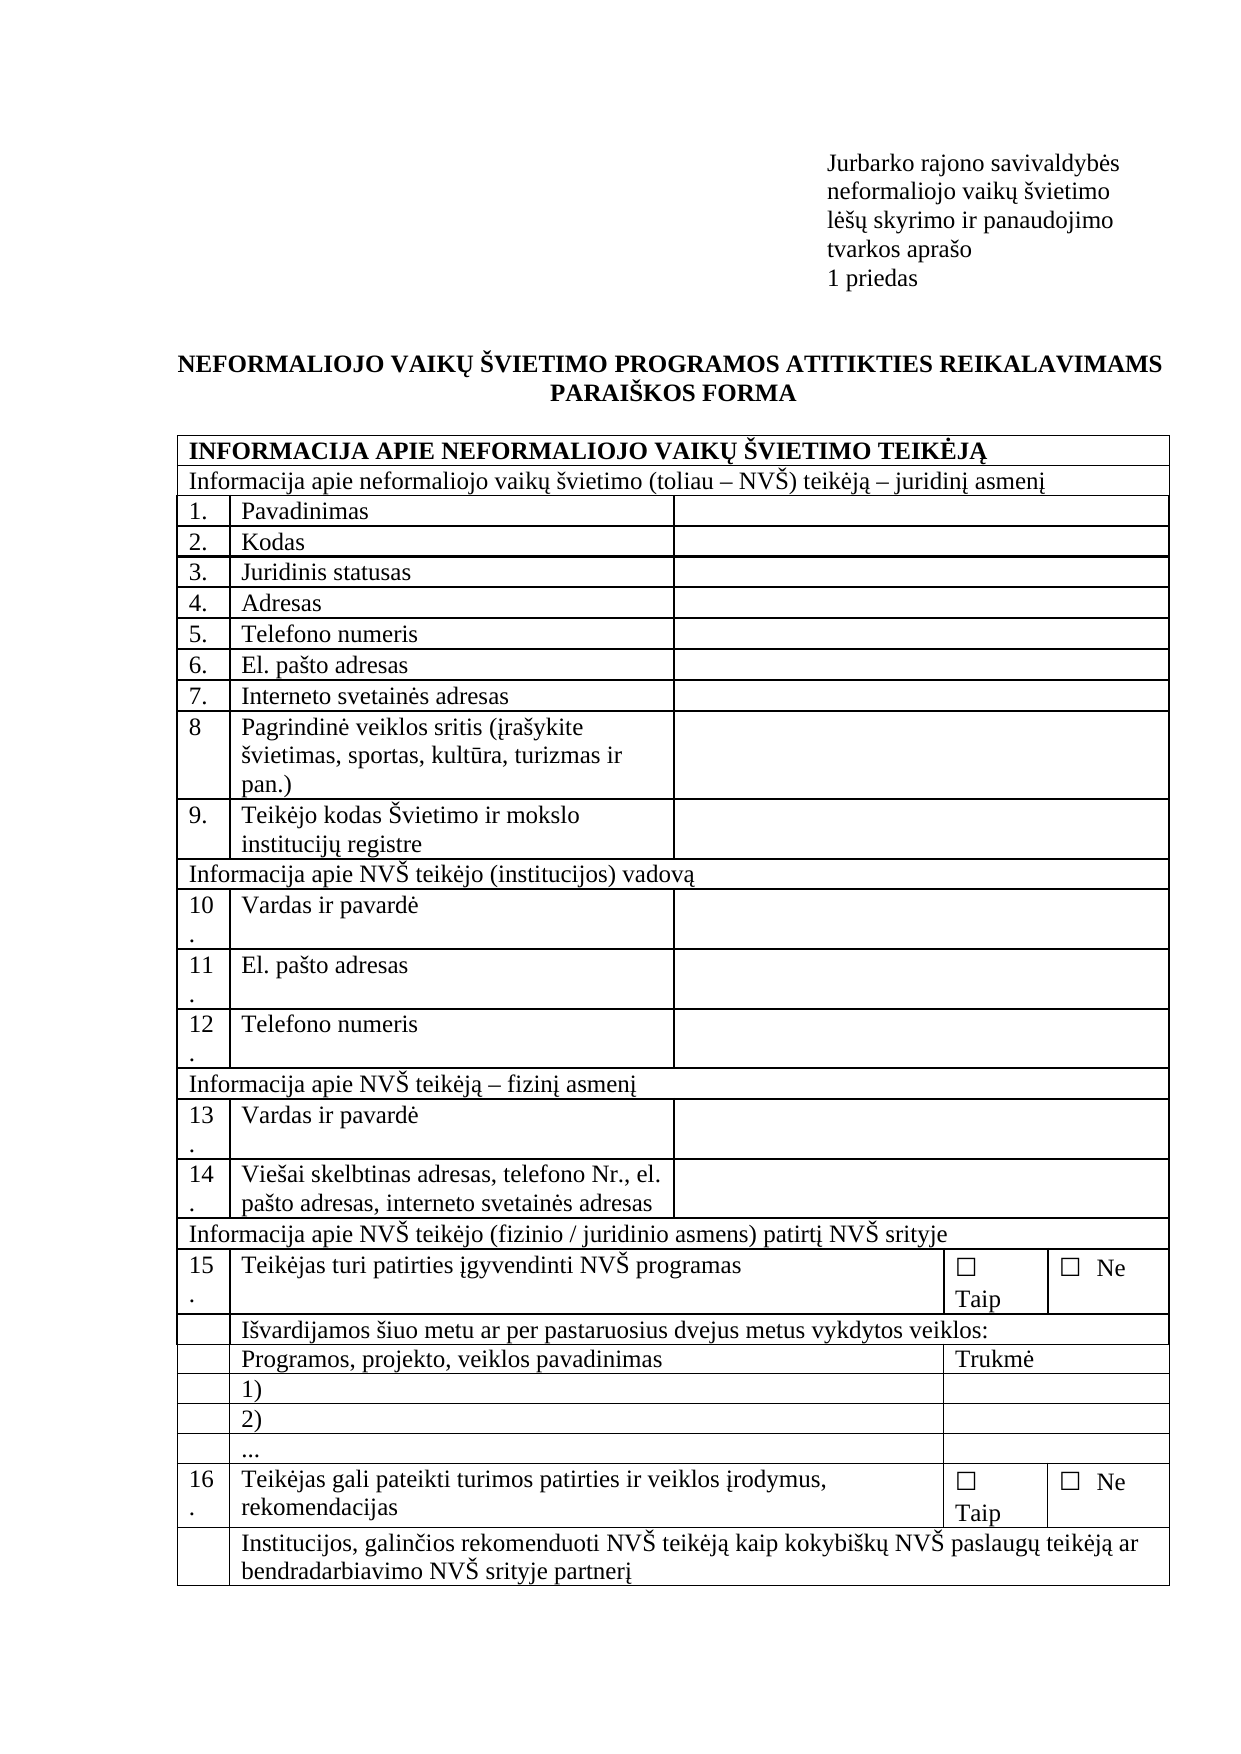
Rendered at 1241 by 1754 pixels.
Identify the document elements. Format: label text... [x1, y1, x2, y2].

table_cell 7. [178, 681, 229, 709]
table_cell 16. [178, 1464, 229, 1527]
table_header [177, 406, 230, 435]
table_cell Teikėjo kodas Švietimo ir mokslo institucijų registre [231, 800, 673, 857]
table_cell 5. [178, 619, 229, 648]
table_cell [944, 1404, 1169, 1433]
text neformaliojo vaikų švietimo [827, 176, 1169, 205]
table_cell 10. [178, 890, 229, 948]
table_cell [178, 1315, 229, 1343]
table_cell 2) [230, 1404, 943, 1433]
table_cell [675, 496, 1168, 524]
text lėšų skyrimo ir panaudojimo [827, 205, 1169, 234]
table_cell 12. [178, 1010, 229, 1067]
text Jurbarko rajono savivaldybės [827, 148, 1169, 176]
table_cell Viešai skelbtinas adresas, telefono Nr., el. pašto adresas, interneto svetainės adresas [231, 1160, 673, 1217]
table_cell Informacija apie neformaliojo vaikų švietimo (toliau – NVŠ) teikėją – juridinį asmenį [178, 466, 1169, 495]
table_cell Išvardijamos šiuo metu ar per pastaruosius dvejus metus vykdytos veiklos: [231, 1315, 1168, 1343]
table_cell El. pašto adresas [231, 950, 673, 1007]
table_cell 9. [178, 800, 229, 857]
table_cell [675, 1010, 1168, 1067]
table_cell [675, 890, 1168, 948]
table_cell ☐ Taip [945, 1250, 1047, 1313]
table_cell Vardas ir pavardė [231, 890, 673, 948]
table_cell El. pašto adresas [231, 650, 673, 679]
table_cell [675, 800, 1168, 857]
text NEFORMALIOJO VAIKŲ ŠVIETIMO PROGRAMOS ATITIKTIES REIKALAVIMAMS [177, 349, 1169, 378]
table_cell Informacija apie NVŠ teikėjo (fizinio / juridinio asmens) patirtį NVŠ srityje [178, 1219, 1168, 1248]
table_cell [675, 650, 1168, 679]
table_cell [944, 1434, 1169, 1463]
table_cell 15. [178, 1250, 229, 1313]
text PARAIŠKOS FORMA [177, 378, 1169, 406]
table_cell [675, 619, 1168, 648]
table_cell Teikėjas turi patirties įgyvendinti NVŠ programas [231, 1250, 943, 1313]
table_cell ☐ Taip [944, 1464, 1047, 1527]
table_cell 6. [178, 650, 229, 679]
table_cell Informacija apie NVŠ teikėją – fizinį asmenį [178, 1069, 1168, 1098]
table_cell [675, 588, 1168, 617]
table_cell Telefono numeris [231, 1010, 673, 1067]
table_cell Kodas [231, 527, 673, 555]
table_cell [178, 1434, 229, 1463]
table_cell Pagrindinė veiklos sritis (įrašykite švietimas, sportas, kultūra, turizmas ir pan.) [231, 712, 673, 798]
table_cell [675, 1100, 1168, 1157]
table_cell Institucijos, galinčios rekomenduoti NVŠ teikėją kaip kokybiškų NVŠ paslaugų teikėją ar bendradarbiavimo NVŠ srityje partnerį [230, 1528, 1169, 1585]
table_cell ... [230, 1434, 943, 1463]
table_cell 3. [178, 558, 229, 586]
table_cell [178, 1374, 229, 1403]
table_cell Programos, projekto, veiklos pavadinimas [230, 1345, 943, 1373]
table_cell [178, 1528, 229, 1585]
text tvarkos aprašo [827, 234, 1169, 263]
table_cell 13. [178, 1100, 229, 1157]
table_cell Adresas [231, 588, 673, 617]
table_cell 2. [178, 527, 229, 555]
table_cell 1. [178, 496, 229, 524]
table_cell Pavadinimas [231, 496, 673, 524]
table_header [230, 406, 1169, 435]
table_cell [675, 712, 1168, 798]
table_cell Teikėjas gali pateikti turimos patirties ir veiklos įrodymus, rekomendacijas [230, 1464, 943, 1527]
table_cell [675, 681, 1168, 709]
table_cell 14. [178, 1160, 229, 1217]
table_cell Trukmė [944, 1345, 1169, 1373]
table_cell Vardas ir pavardė [231, 1100, 673, 1157]
table_cell [944, 1374, 1169, 1403]
table_cell 1) [230, 1374, 943, 1403]
table_cell 11. [178, 950, 229, 1007]
table_cell Interneto svetainės adresas [231, 681, 673, 709]
table_cell ☐ Ne [1049, 1250, 1168, 1313]
table_cell ☐ Ne [1048, 1464, 1169, 1527]
table_cell Telefono numeris [231, 619, 673, 648]
table_cell 8 [178, 712, 229, 798]
table_cell [675, 527, 1168, 555]
table_cell [675, 1160, 1168, 1217]
table_cell Informacija apie NVŠ teikėjo (institucijos) vadovą [178, 860, 1168, 888]
text 1 priedas [827, 263, 1155, 291]
table_cell [178, 1404, 229, 1433]
table_cell Juridinis statusas [231, 558, 673, 586]
table_cell [178, 1345, 229, 1373]
table_cell [675, 950, 1168, 1007]
table_cell INFORMACIJA APIE NEFORMALIOJO VAIKŲ ŠVIETIMO TEIKĖJĄ [178, 436, 1169, 465]
table_cell [675, 558, 1168, 586]
table_cell 4. [178, 588, 229, 617]
